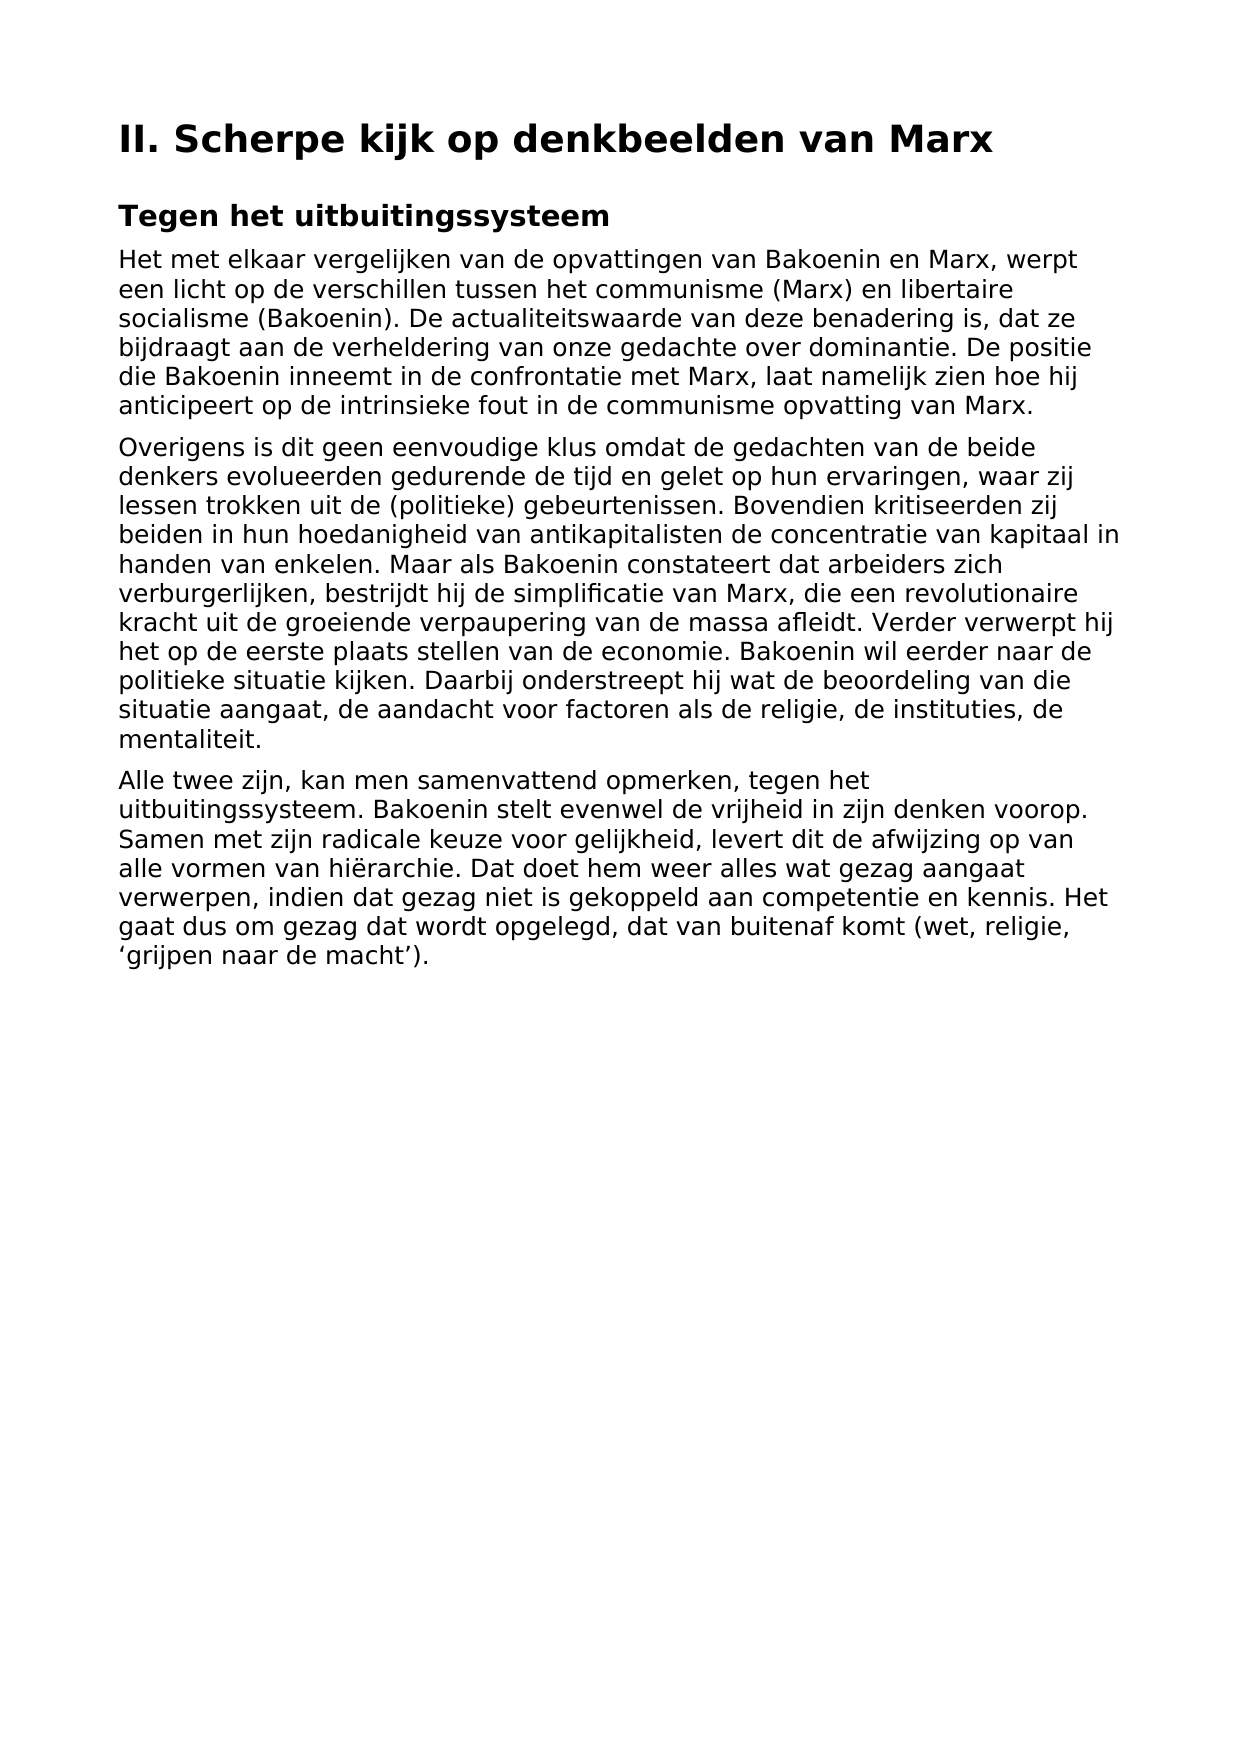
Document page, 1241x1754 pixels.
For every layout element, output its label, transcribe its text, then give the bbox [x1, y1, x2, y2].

subtitle Tegen het uitbuitingssysteem [118, 199, 1122, 233]
text Alle twee zijn, kan men samenvattend opmerken, tegen het uitbuitingssysteem. Bakoenin stelt evenwel de vrijheid in zijn denken voorop. Samen met zijn radicale keuze voor gelijkheid, levert dit de afwijzing op van alle vormen van hiërarchie. Dat doet hem weer alles wat gezag aangaat verwerpen, indien dat gezag niet is gekoppeld aan competentie en kennis. Het gaat dus om gezag dat wordt opgelegd, dat van buitenaf komt (wet, religie, ‘grijpen naar de macht’). [118, 767, 1122, 971]
subtitle II. Scherpe kijk op denkbeelden van Marx [118, 118, 1122, 162]
text Het met elkaar vergelijken van de opvattingen van Bakoenin en Marx, werpt een licht op de verschillen tussen het communisme (Marx) en libertaire socialisme (Bakoenin). De actualiteitswaarde van deze benadering is, dat ze bijdraagt aan de verheldering van onze gedachte over dominantie. De positie die Bakoenin inneemt in de confrontatie met Marx, laat namelijk zien hoe hij anticipeert op de intrinsieke fout in de communisme opvatting van Marx. [118, 246, 1122, 421]
text Overigens is dit geen eenvoudige klus omdat de gedachten van de beide denkers evolueerden gedurende de tijd en gelet op hun ervaringen, waar zij lessen trokken uit de (politieke) gebeurtenissen. Bovendien kritiseerden zij beiden in hun hoedanigheid van antikapitalisten de concentratie van kapitaal in handen van enkelen. Maar als Bakoenin constateert dat arbeiders zich verburgerlijken, bestrijdt hij de simplificatie van Marx, die een revolutionaire kracht uit de groeiende verpaupering van de massa afleidt. Verder verwerpt hij het op de eerste plaats stellen van de economie. Bakoenin wil eerder naar de politieke situatie kijken. Daarbij onderstreept hij wat de beoordeling van die situatie aangaat, de aandacht voor factoren als de religie, de instituties, de mentaliteit. [118, 433, 1122, 754]
